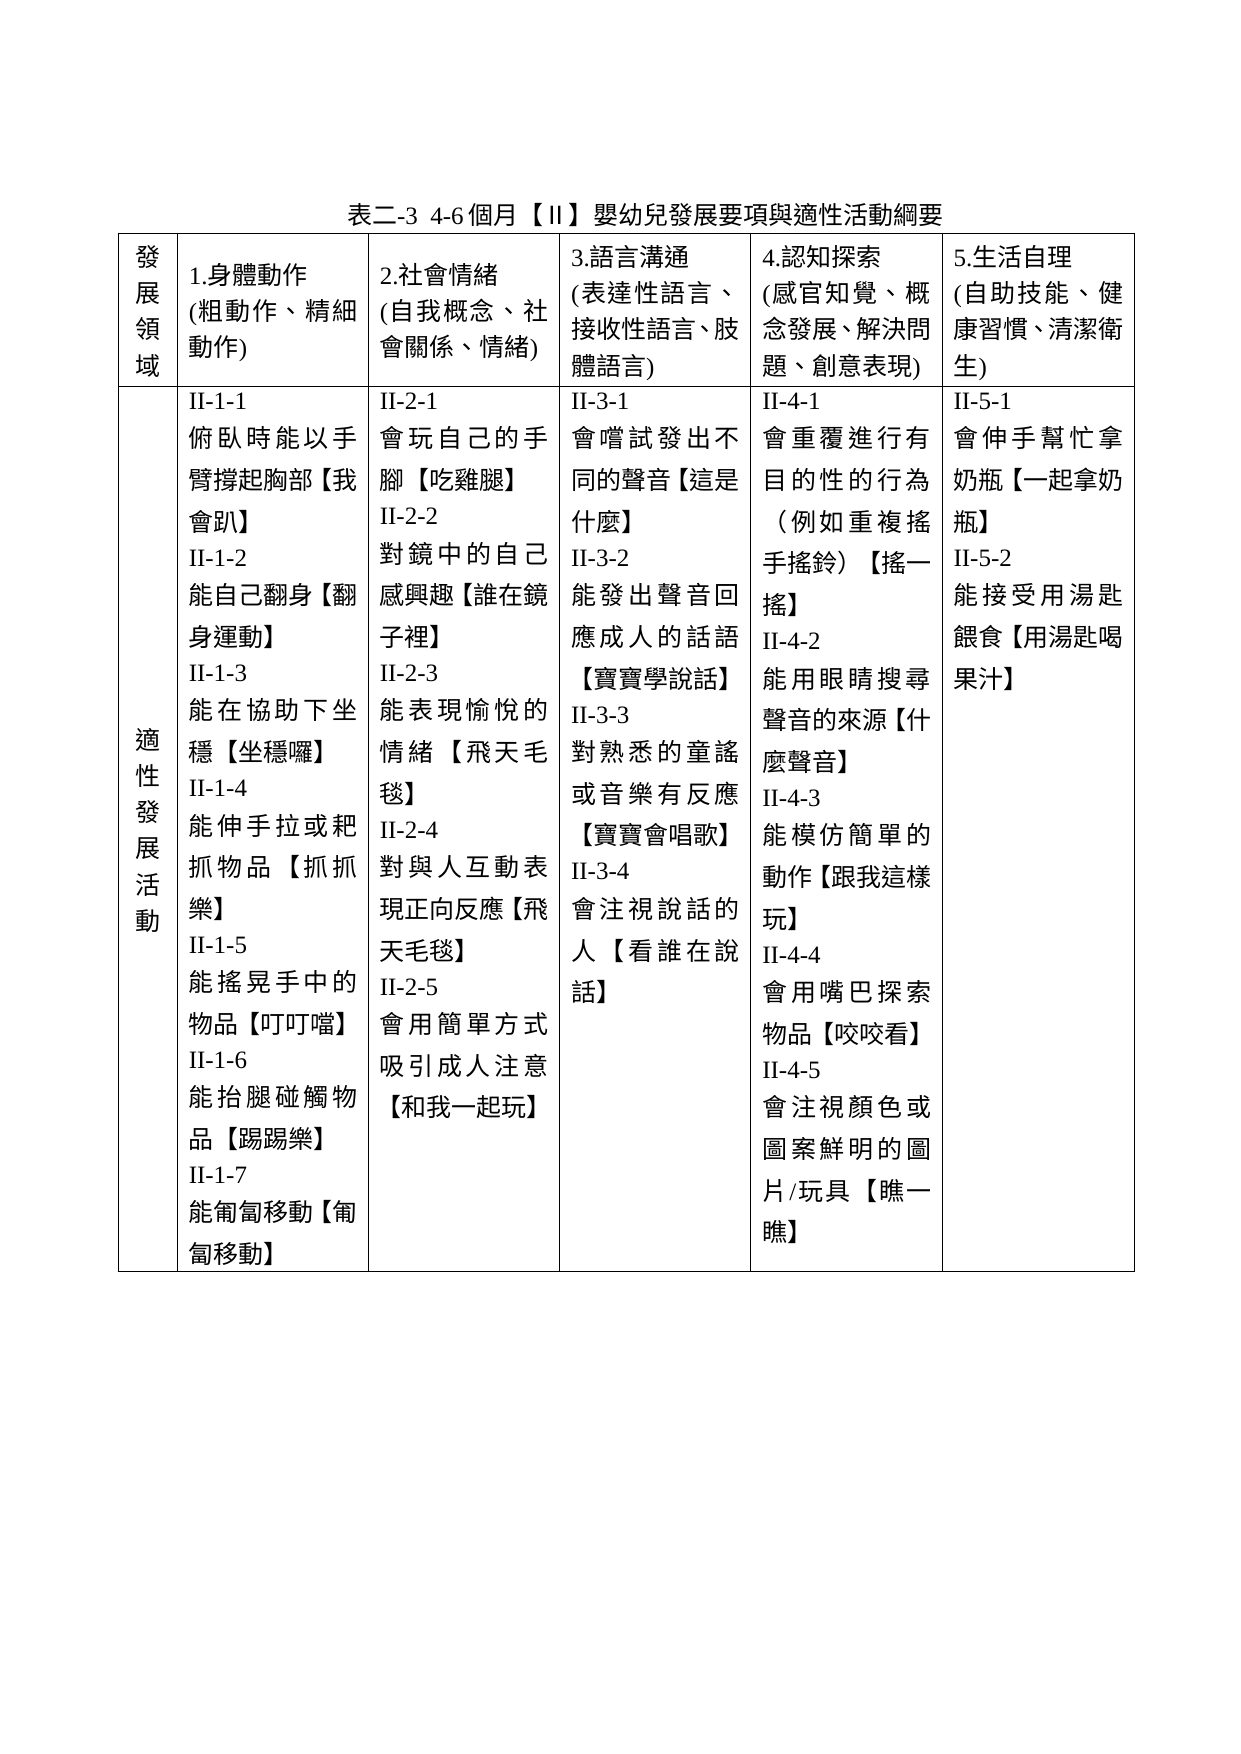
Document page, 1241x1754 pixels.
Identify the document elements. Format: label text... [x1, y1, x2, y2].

table_header 5.生活自理 (自助技能、健康習慣、清潔衛生) [943, 234, 1134, 386]
table_header 發展領域 [119, 234, 177, 386]
table_header 1.身體動作 (粗動作、精細動作) [178, 234, 368, 386]
table_cell II-1-1 俯臥時能以手臂撐起胸部【我會趴】 II-1-2 能自己翻身【翻身運動】 II-1-3 能在協助下坐穩【坐穩囉】 II-1-4 能伸手拉或耙抓物品【抓抓樂】 II-1-5 能搖晃手中的物品【叮叮噹】 II-1-6 能抬腿碰觸物品【踢踢樂】 II-1-7 能匍匐移動【匍匐移動】 [178, 387, 368, 1271]
table_cell II-4-1 會重覆進行有目的性的行為（例如重複搖手搖鈴）【搖一搖】 II-4-2 能用眼睛搜尋聲音的來源【什麼聲音】 II-4-3 能模仿簡單的動作【跟我這樣玩】 II-4-4 會用嘴巴探索物品【咬咬看】 II-4-5 會注視顏色或圖案鮮明的圖片/玩具【瞧一瞧】 [751, 387, 942, 1271]
table_cell II-3-1 會嚐試發出不同的聲音【這是什麼】 II-3-2 能發出聲音回應成人的話語【寶寶學說話】 II-3-3 對熟悉的童謠或音樂有反應【寶寶會唱歌】 II-3-4 會注視說話的人【看誰在說話】 [560, 387, 750, 1271]
subtitle 表二-3 4-6個月【Ⅱ】嬰幼兒發展要項與適性活動綱要 [118, 195, 1122, 232]
table_header 4.認知探索 (感官知覺、概念發展、解決問題、創意表現) [751, 234, 942, 386]
table_cell II-2-1 會玩自己的手腳【吃雞腿】 II-2-2 對鏡中的自己感興趣【誰在鏡子裡】 II-2-3 能表現愉悅的情緒【飛天毛毯】 II-2-4 對與人互動表現正向反應【飛天毛毯】 II-2-5 會用簡單方式吸引成人注意【和我一起玩】 [369, 387, 559, 1271]
table_cell II-5-1 會伸手幫忙拿奶瓶【一起拿奶瓶】 II-5-2 能接受用湯匙餵食【用湯匙喝果汁】 [943, 387, 1134, 1271]
table_header 2.社會情緒 (自我概念、社會關係、情緒) [369, 234, 559, 386]
table_header 3.語言溝通 (表達性語言、接收性語言、肢體語言) [560, 234, 750, 386]
table_cell 適 性 發 展 活 動 [119, 387, 177, 1271]
